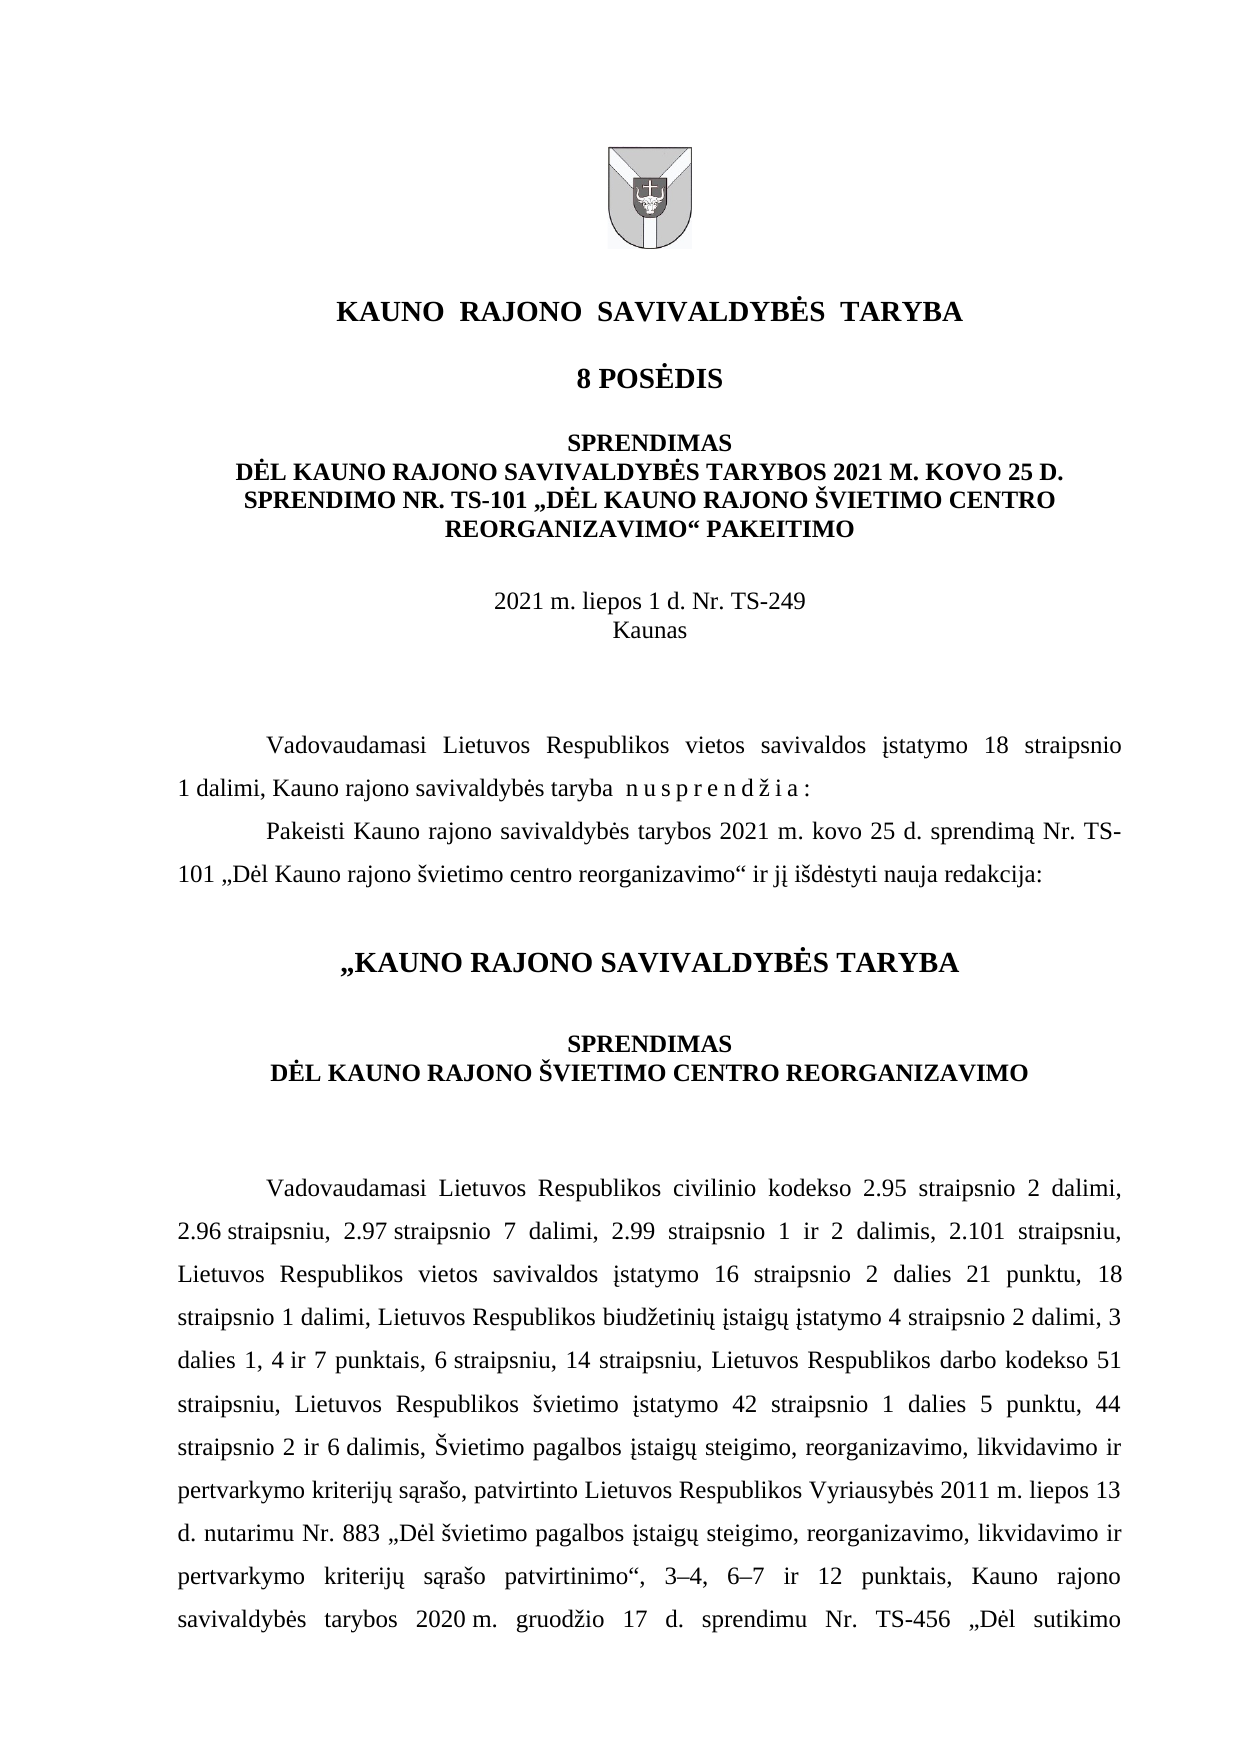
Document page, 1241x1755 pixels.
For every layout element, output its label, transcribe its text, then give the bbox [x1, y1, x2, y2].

text Vadovaudamasi Lietuvos Respublikos vietos savivaldos įstatymo 18 straipsnio 1 dalimi, Kauno rajono savivaldybės taryba nusprendžia: [177, 730, 1122, 802]
text 8 POSĖDIS [177, 361, 1122, 394]
text Vadovaudamasi Lietuvos Respublikos civilinio kodekso 2.95 straipsnio 2 dalimi, 2.96 straipsniu, 2.97 straipsnio 7 dalimi, 2.99 straipsnio 1 ir 2 dalimis, 2.101 straipsniu, Lietuvos Respublikos vietos savivaldos įstatymo 16 straipsnio 2 dalies 21 punktu, 18 straipsnio 1 dalimi, Lietuvos Respublikos biudžetinių įstaigų įstatymo 4 straipsnio 2 dalimi, 3 dalies 1, 4 ir 7 punktais, 6 straipsniu, 14 straipsniu, Lietuvos Respublikos darbo kodekso 51 straipsniu, Lietuvos Respublikos švietimo įstatymo 42 straipsnio 1 dalies 5 punktu, 44 straipsnio 2 ir 6 dalimis, Švietimo pagalbos įstaigų steigimo, reorganizavimo, likvidavimo ir pertvarkymo kriterijų sąrašo, patvirtinto Lietuvos Respublikos Vyriausybės 2011 m. liepos 13 d. nutarimu Nr. 883 „Dėl švietimo pagalbos įstaigų steigimo, reorganizavimo, likvidavimo ir pertvarkymo kriterijų sąrašo patvirtinimo“, 3–4, 6–7 ir 12 punktais, Kauno rajono savivaldybės tarybos 2020 m. gruodžio 17 d. sprendimu Nr. TS-456 „Dėl sutikimo [177, 1173, 1122, 1633]
text SPRENDIMAS [177, 428, 1122, 457]
text 2021 m. liepos 1 d. Nr. TS-249 [177, 586, 1122, 615]
text Pakeisti Kauno rajono savivaldybės tarybos 2021 m. kovo 25 d. sprendimą Nr. TS-101 „Dėl Kauno rajono švietimo centro reorganizavimo“ ir jį išdėstyti nauja redakcija: [177, 816, 1122, 888]
text „KAUNO RAJONO SAVIVALDYBĖS TARYBA [177, 946, 1122, 979]
text DĖL KAUNO RAJONO ŠVIETIMO CENTRO REORGANIZAVIMO [177, 1058, 1122, 1087]
text KAUNO RAJONO SAVIVALDYBĖS TARYBA [177, 294, 1122, 327]
text Kaunas [177, 615, 1122, 644]
text DĖL KAUNO RAJONO SAVIVALDYBĖS TARYBOS 2021 M. KOVO 25 D. SPRENDIMO NR. TS-101 „DĖL KAUNO RAJONO ŠVIETIMO CENTRO REORGANIZAVIMO“ PAKEITIMO [177, 457, 1122, 543]
text SPRENDIMAS [177, 1029, 1122, 1058]
